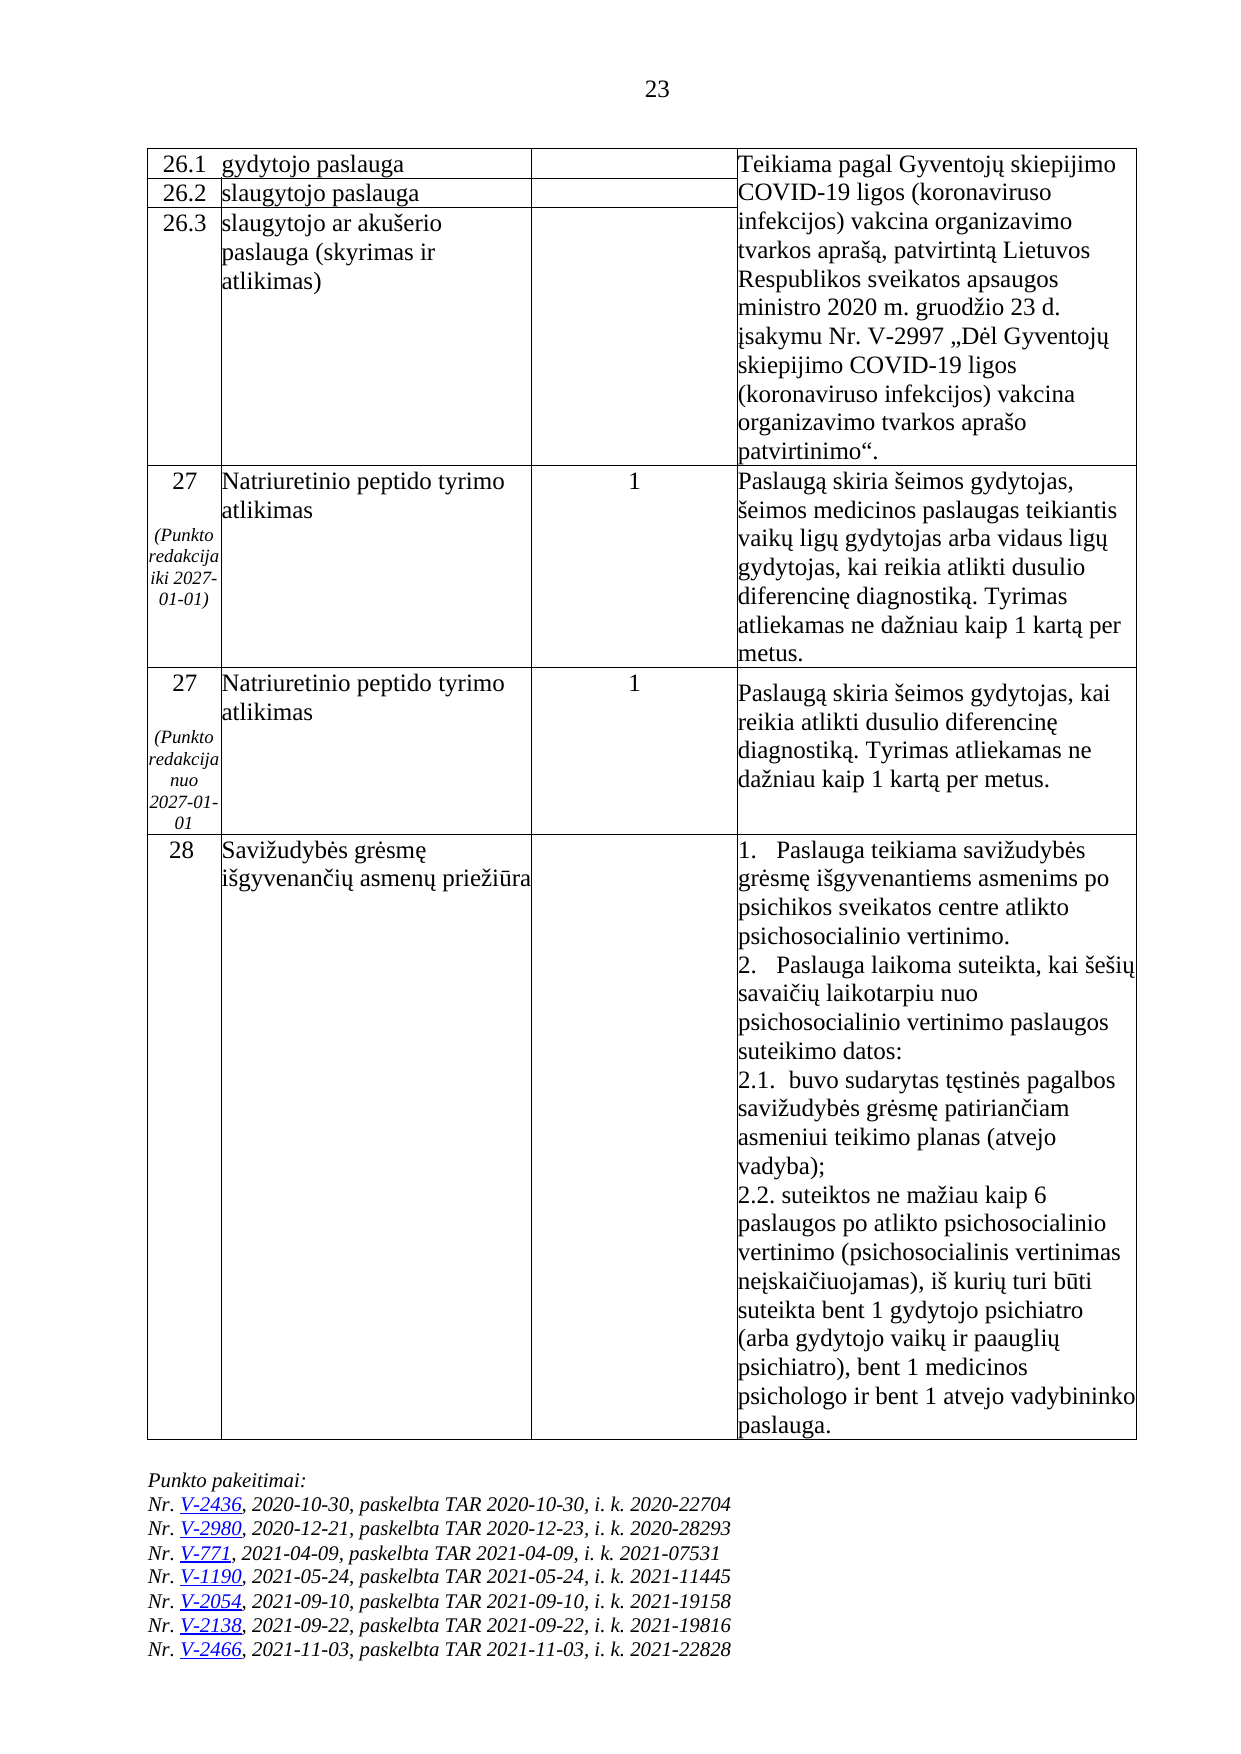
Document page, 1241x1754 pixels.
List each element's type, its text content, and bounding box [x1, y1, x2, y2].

table_cell Natriuretinio peptido tyrimo atlikimas [222, 668, 531, 834]
table_cell 26.1 [148, 149, 221, 177]
table_cell Paslaugą skiria šeimos gydytojas, šeimos medicinos paslaugas teikiantis vaikų ligų gydytojas arba vidaus ligų gydytojas, kai reikia atlikti dusulio diferencinę diagnostiką. Tyrimas atliekamas ne dažniau kaip 1 kartą per metus. [738, 466, 1136, 667]
text Nr. V-2138, 2021-09-22, paskelbta TAR 2021-09-22, i. k. 2021-19816 [148, 1613, 1166, 1637]
table_cell gydytojo paslauga [222, 149, 531, 177]
table_cell [532, 208, 737, 465]
table_cell Teikiama pagal Gyventojų skiepijimo COVID-19 ligos (koronaviruso infekcijos) vakcina organizavimo tvarkos aprašą, patvirtintą Lietuvos Respublikos sveikatos apsaugos ministro 2020 m. gruodžio 23 d. įsakymu Nr. V-2997 „Dėl Gyventojų skiepijimo COVID-19 ligos (koronaviruso infekcijos) vakcina organizavimo tvarkos aprašo patvirtinimo“. [738, 149, 1136, 465]
table_cell Paslaugą skiria šeimos gydytojas, kai reikia atlikti dusulio diferencinę diagnostiką. Tyrimas atliekamas ne dažniau kaip 1 kartą per metus. [738, 668, 1136, 834]
table_cell Natriuretinio peptido tyrimo atlikimas [222, 466, 531, 667]
table_cell 1 [532, 466, 737, 667]
text Nr. V-771, 2021-04-09, paskelbta TAR 2021-04-09, i. k. 2021-07531 [148, 1540, 1166, 1564]
text Nr. V-2466, 2021-11-03, paskelbta TAR 2021-11-03, i. k. 2021-22828 [148, 1637, 1166, 1661]
table_cell 1 [532, 668, 737, 834]
table_cell [532, 179, 737, 207]
text Punkto pakeitimai: [148, 1468, 1166, 1492]
table_cell 27 (Punkto redakcija iki 2027-01-01) [148, 466, 221, 667]
table_cell 26.3 [148, 208, 221, 465]
table_cell 26.2 [148, 179, 221, 207]
text Nr. V-1190, 2021-05-24, paskelbta TAR 2021-05-24, i. k. 2021-11445 [148, 1564, 1166, 1588]
text Nr. V-2054, 2021-09-10, paskelbta TAR 2021-09-10, i. k. 2021-19158 [148, 1588, 1166, 1613]
text Nr. V-2436, 2020-10-30, paskelbta TAR 2020-10-30, i. k. 2020-22704 [148, 1492, 1166, 1516]
table_cell slaugytojo ar akušerio paslauga (skyrimas ir atlikimas) [222, 208, 531, 465]
table_cell 28 [148, 835, 221, 1438]
table_cell [532, 835, 737, 1438]
table_cell slaugytojo paslauga [222, 179, 531, 207]
table_cell Savižudybės grėsmę išgyvenančių asmenų priežiūra [222, 835, 531, 1438]
table_cell 27 (Punkto redakcija nuo 2027-01-01 [148, 668, 221, 834]
table_cell [532, 149, 737, 177]
table_cell 1. Paslauga teikiama savižudybės grėsmę išgyvenantiems asmenims po psichikos sveikatos centre atlikto psichosocialinio vertinimo. 2. Paslauga laikoma suteikta, kai šešių savaičių laikotarpiu nuo psichosocialinio vertinimo paslaugos suteikimo datos: 2.1. buvo sudarytas tęstinės pagalbos savižudybės grėsmę patiriančiam asmeniui teikimo planas (atvejo vadyba); 2.2. suteiktos ne mažiau kaip 6 paslaugos po atlikto psichosocialinio vertinimo (psichosocialinis vertinimas neįskaičiuojamas), iš kurių turi būti suteikta bent 1 gydytojo psichiatro (arba gydytojo vaikų ir paauglių psichiatro), bent 1 medicinos psichologo ir bent 1 atvejo vadybininko paslauga. [738, 835, 1136, 1438]
text Nr. V-2980, 2020-12-21, paskelbta TAR 2020-12-23, i. k. 2020-28293 [148, 1516, 1166, 1540]
